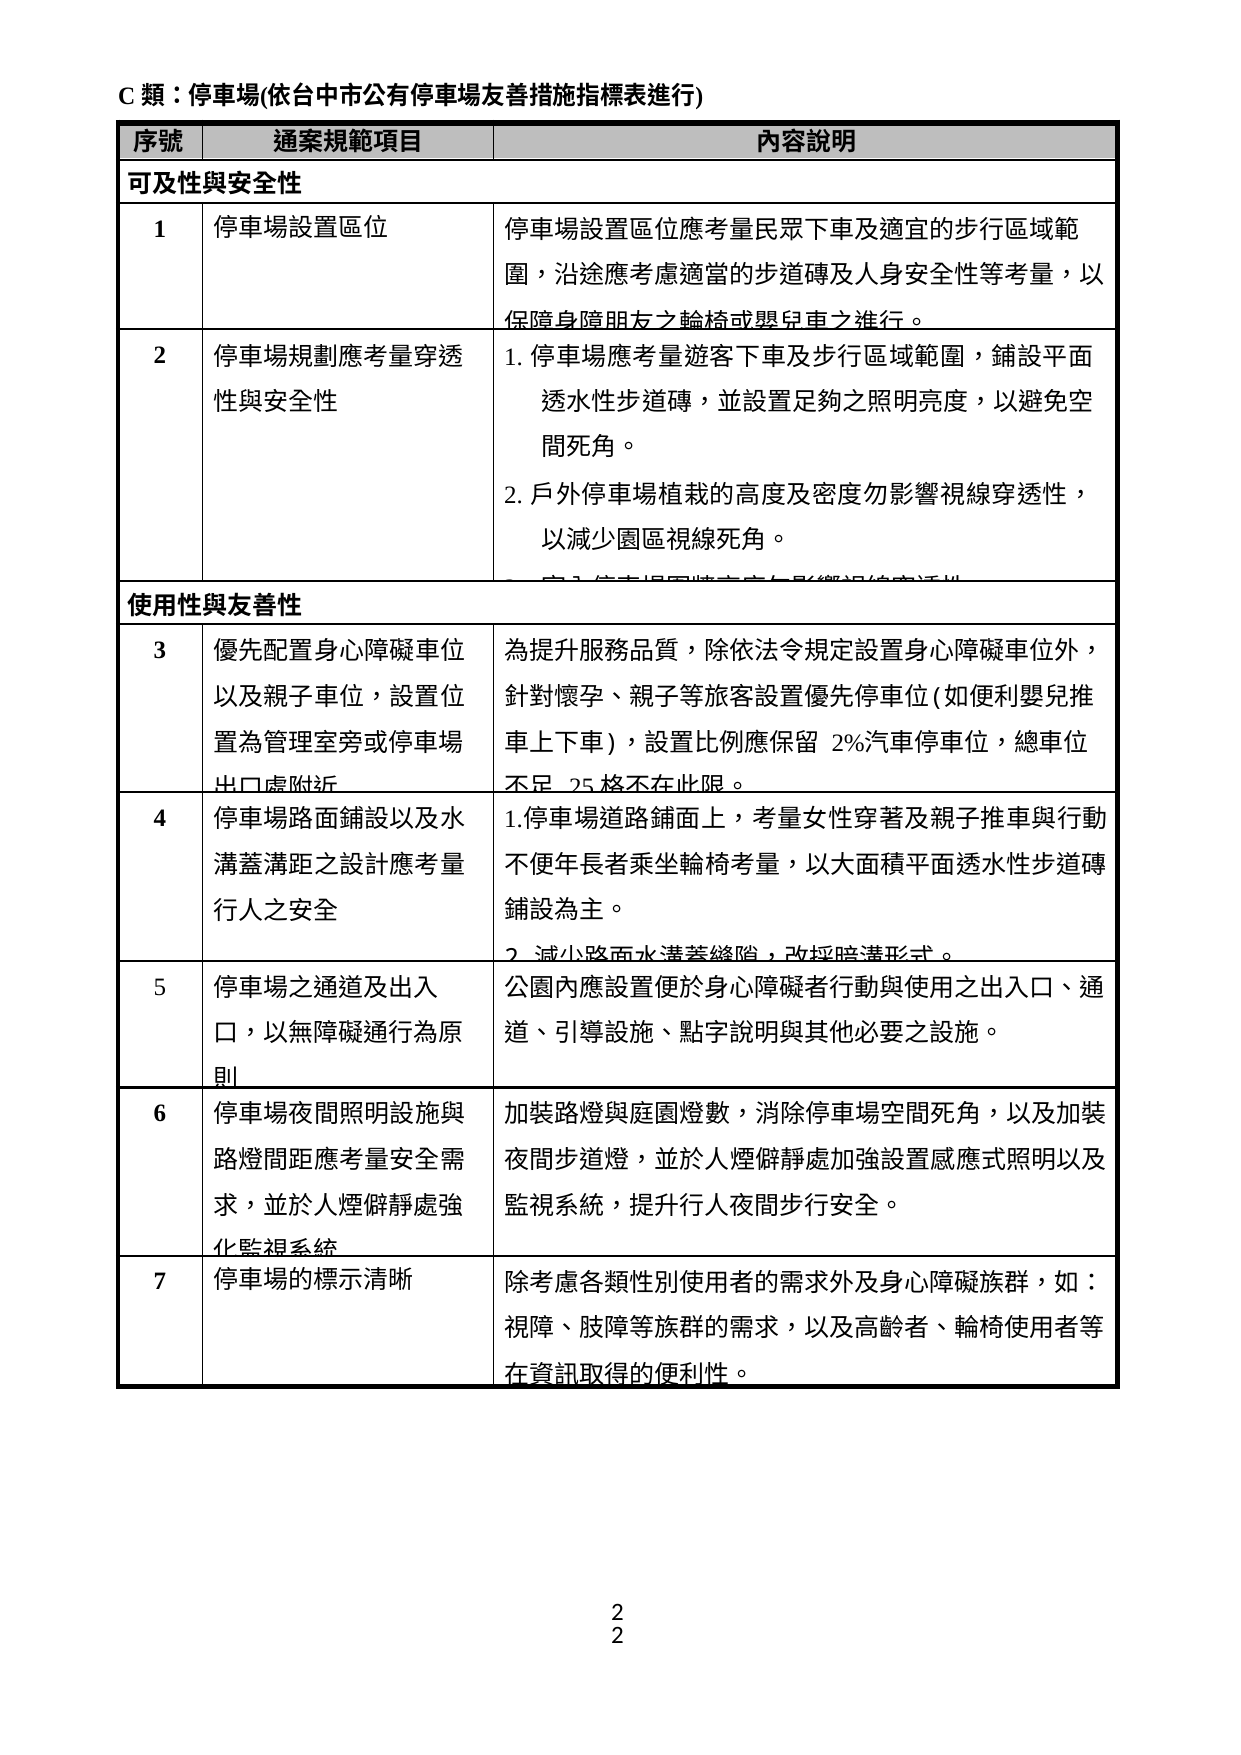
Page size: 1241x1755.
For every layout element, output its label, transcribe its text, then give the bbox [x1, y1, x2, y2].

table_cell 優先配置身心障礙車位 以及親子車位，設置位 置為管理室旁或停車場 出口處附近 [203, 625, 493, 791]
table_cell 7 [120, 1257, 202, 1384]
table_cell 使用性與友善性 [120, 582, 1115, 623]
table_cell 可及性與安全性 [120, 161, 1115, 202]
table_cell 6 [120, 1089, 202, 1254]
table_cell 2 [120, 330, 202, 580]
table_header 內容說明 [494, 126, 1115, 158]
table_cell 停車場設置區位應考量民眾下車及適宜的步行區域範 圍，沿途應考慮適當的步道磚及人身安全性等考量，以 保障身障朋友之輪椅或嬰兒車之進行。 [494, 204, 1115, 328]
table_header 序號 [120, 126, 202, 158]
table_cell 為提升服務品質，除依法令規定設置身心障礙車位外， 針對懷孕、親子等旅客設置優先停車位(如便利嬰兒推 車上下車)，設置比例應保留 2%汽車停車位，總車位 不足 25 格不在此限。 [494, 625, 1115, 791]
table_cell 1 [120, 204, 202, 328]
table_cell 停車場規劃應考量穿透 性與安全性 [203, 330, 493, 580]
table_cell 停車場設置區位 [203, 204, 493, 328]
table_cell 停車場夜間照明設施與 路燈間距應考量安全需 求，並於人煙僻靜處強 化監視系統 [203, 1089, 493, 1254]
table_cell 1. 停車場應考量遊客下車及步行區域範圍，鋪設平面 透水性步道磚，並設置足夠之照明亮度，以避免空 間死角。 2. 戶外停車場植栽的高度及密度勿影響視線穿透性， 以減少園區視線死角。 3. 室內停車場圍牆高度勿影響視線穿透性。 [494, 330, 1115, 580]
table_cell 1.停車場道路鋪面上，考量女性穿著及親子推車與行動 不便年長者乘坐輪椅考量，以大面積平面透水性步道磚 鋪設為主。 2.減少路面水溝蓋縫隙，改採暗溝形式。 [494, 793, 1115, 959]
table_cell 停車場之通道及出入 口，以無障礙通行為原 則 [203, 962, 493, 1086]
table_header 通案規範項目 [203, 126, 493, 158]
table_cell 除考慮各類性別使用者的需求外及身心障礙族群，如： 視障、肢障等族群的需求，以及高齡者、輪椅使用者等 在資訊取得的便利性。 [494, 1257, 1115, 1384]
table_cell 3 [120, 625, 202, 791]
table_cell 公園內應設置便於身心障礙者行動與使用之出入口、通 道、引導設施、點字說明與其他必要之設施。 [494, 962, 1115, 1086]
table_cell 5 [120, 962, 202, 1086]
table_cell 4 [120, 793, 202, 959]
table_cell 加裝路燈與庭園燈數，消除停車場空間死角，以及加裝 夜間步道燈，並於人煙僻靜處加強設置感應式照明以及 監視系統，提升行人夜間步行安全。 [494, 1089, 1115, 1254]
table_cell 停車場的標示清晰 [203, 1257, 493, 1384]
text C 類：停車場(依台中市公有停車場友善措施指標表進行) [118, 75, 1132, 111]
table_cell 停車場路面鋪設以及水 溝蓋溝距之設計應考量 行人之安全 [203, 793, 493, 959]
